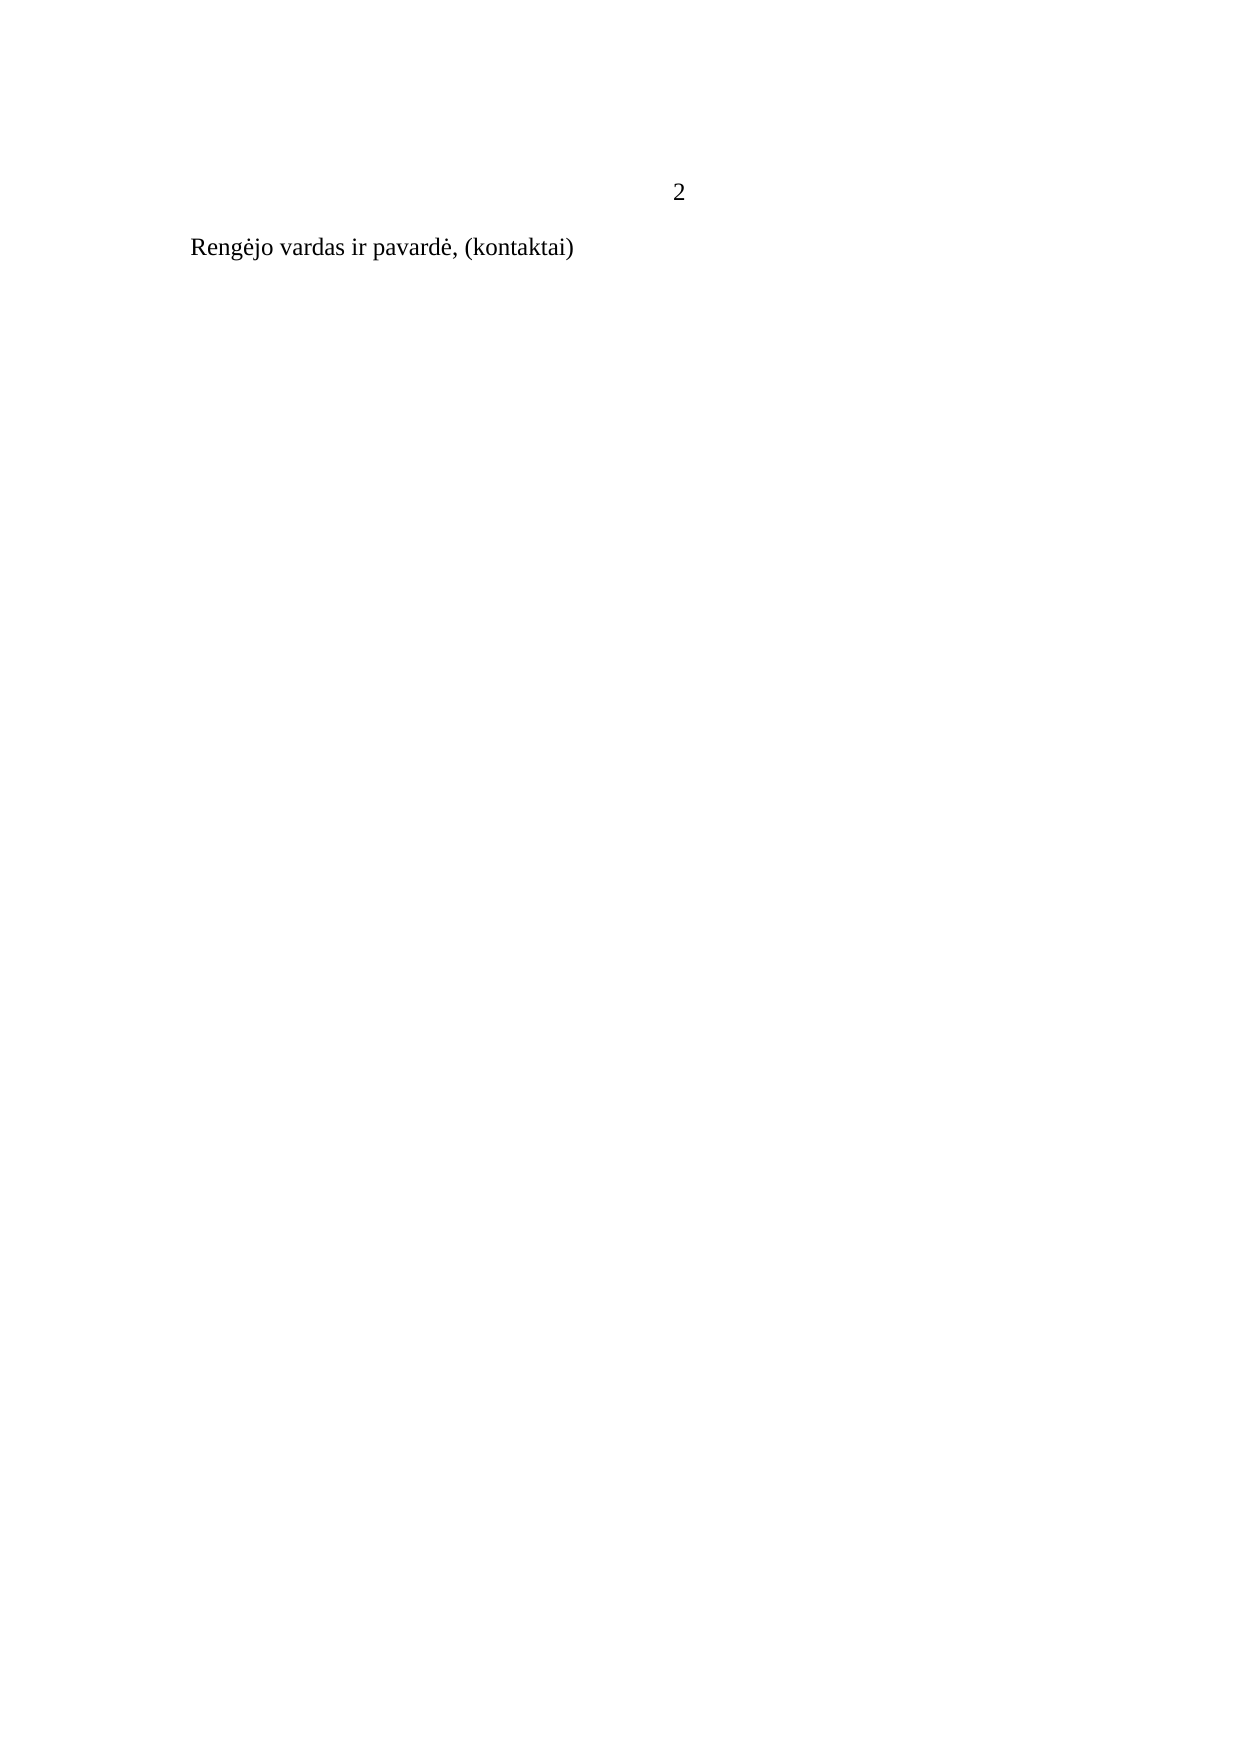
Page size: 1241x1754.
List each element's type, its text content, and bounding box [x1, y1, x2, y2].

text Rengėjo vardas ir pavardė, (kontaktai) [177, 232, 1181, 261]
